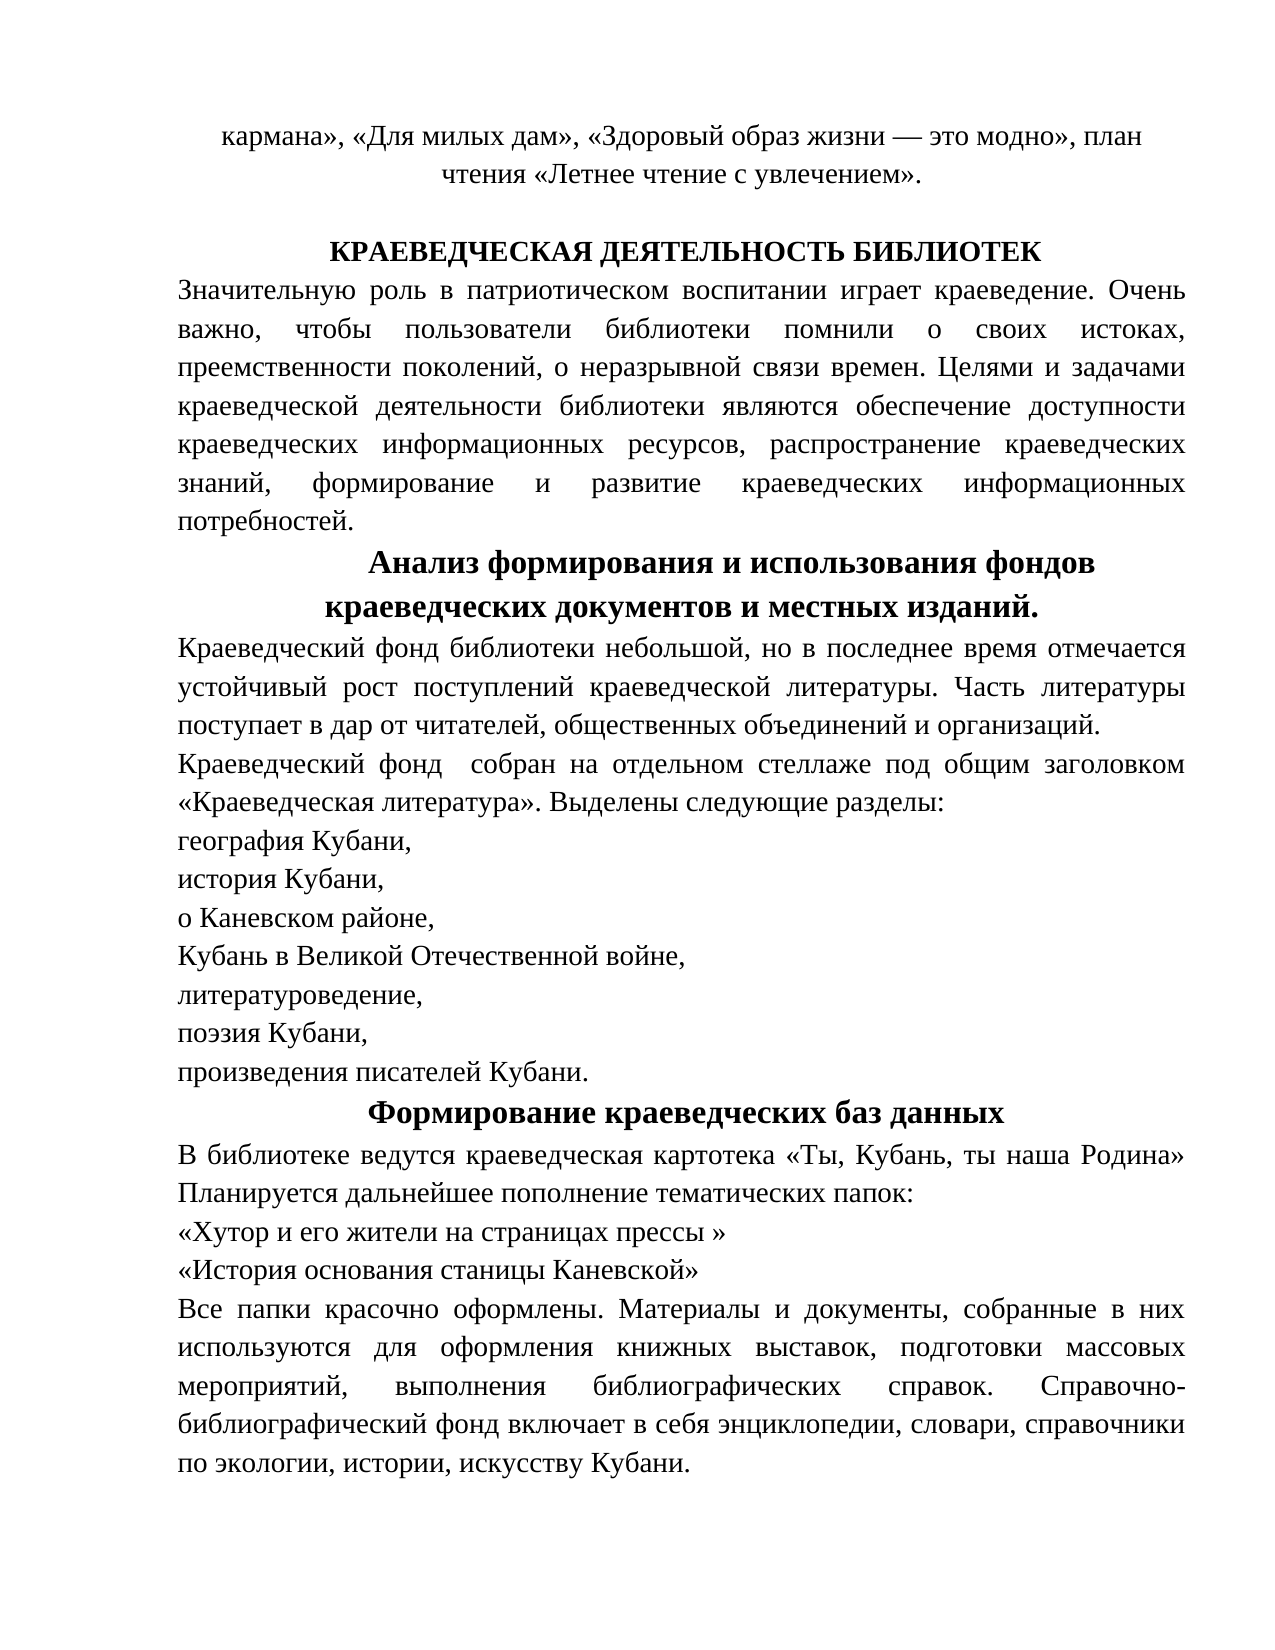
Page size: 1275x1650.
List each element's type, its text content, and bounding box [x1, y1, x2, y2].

text Значительную роль в патриотическом воспитании играет краеведение. Очень важно, чтобы пользователи библиотеки помнили о своих истоках, преемственности поколений, о неразрывной связи времен. Целями и задачами краеведческой деятельности библиотеки являются обеспечение доступности краеведческих информационных ресурсов, распространение краеведческих знаний, формирование и развитие краеведческих информационных потребностей. [177, 272, 1186, 537]
text литературоведение, [177, 977, 1186, 1011]
text Краеведческий фонд собран на отдельном стеллаже под общим заголовком «Краеведческая литература». Выделены следующие разделы: [177, 746, 1186, 818]
text история Кубани, [177, 861, 1186, 895]
text кармана», «Для милых дам», «Здоровый образ жизни — это модно», план чтения «Летнее чтение с увлечением». [177, 118, 1186, 190]
text поэзия Кубани, [177, 1016, 1186, 1049]
text «История основания станицы Каневской» [177, 1252, 1186, 1286]
text Формирование краеведческих баз данных [177, 1093, 1186, 1131]
text Краеведческий фонд библиотеки небольшой, но в последнее время отмечается устойчивый рост поступлений краеведческой литературы. Часть литературы поступает в дар от читателей, общественных объединений и организаций. [177, 630, 1186, 741]
text география Кубани, [177, 823, 1186, 856]
text «Хутор и его жители на страницах прессы » [177, 1214, 1186, 1247]
text Анализ формирования и использования фондов краеведческих документов и местных изданий. [177, 542, 1186, 624]
text КРАЕВЕДЧЕСКАЯ ДЕЯТЕЛЬНОСТЬ БИБЛИОТЕК [177, 234, 1186, 267]
text Все папки красочно оформлены. Материалы и документы, собранные в них используются для оформления книжных выставок, подготовки массовых мероприятий, выполнения библиографических справок. Справочно-библиографический фонд включает в себя энциклопедии, словари, справочники по экологии, истории, искусству Кубани. [177, 1291, 1186, 1479]
text В библиотеке ведутся краеведческая картотека «Ты, Кубань, ты наша Родина» Планируется дальнейшее пополнение тематических папок: [177, 1137, 1186, 1209]
text произведения писателей Кубани. [177, 1054, 1186, 1088]
text о Каневском районе, [177, 900, 1186, 933]
text Кубань в Великой Отечественной войне, [177, 938, 1186, 972]
